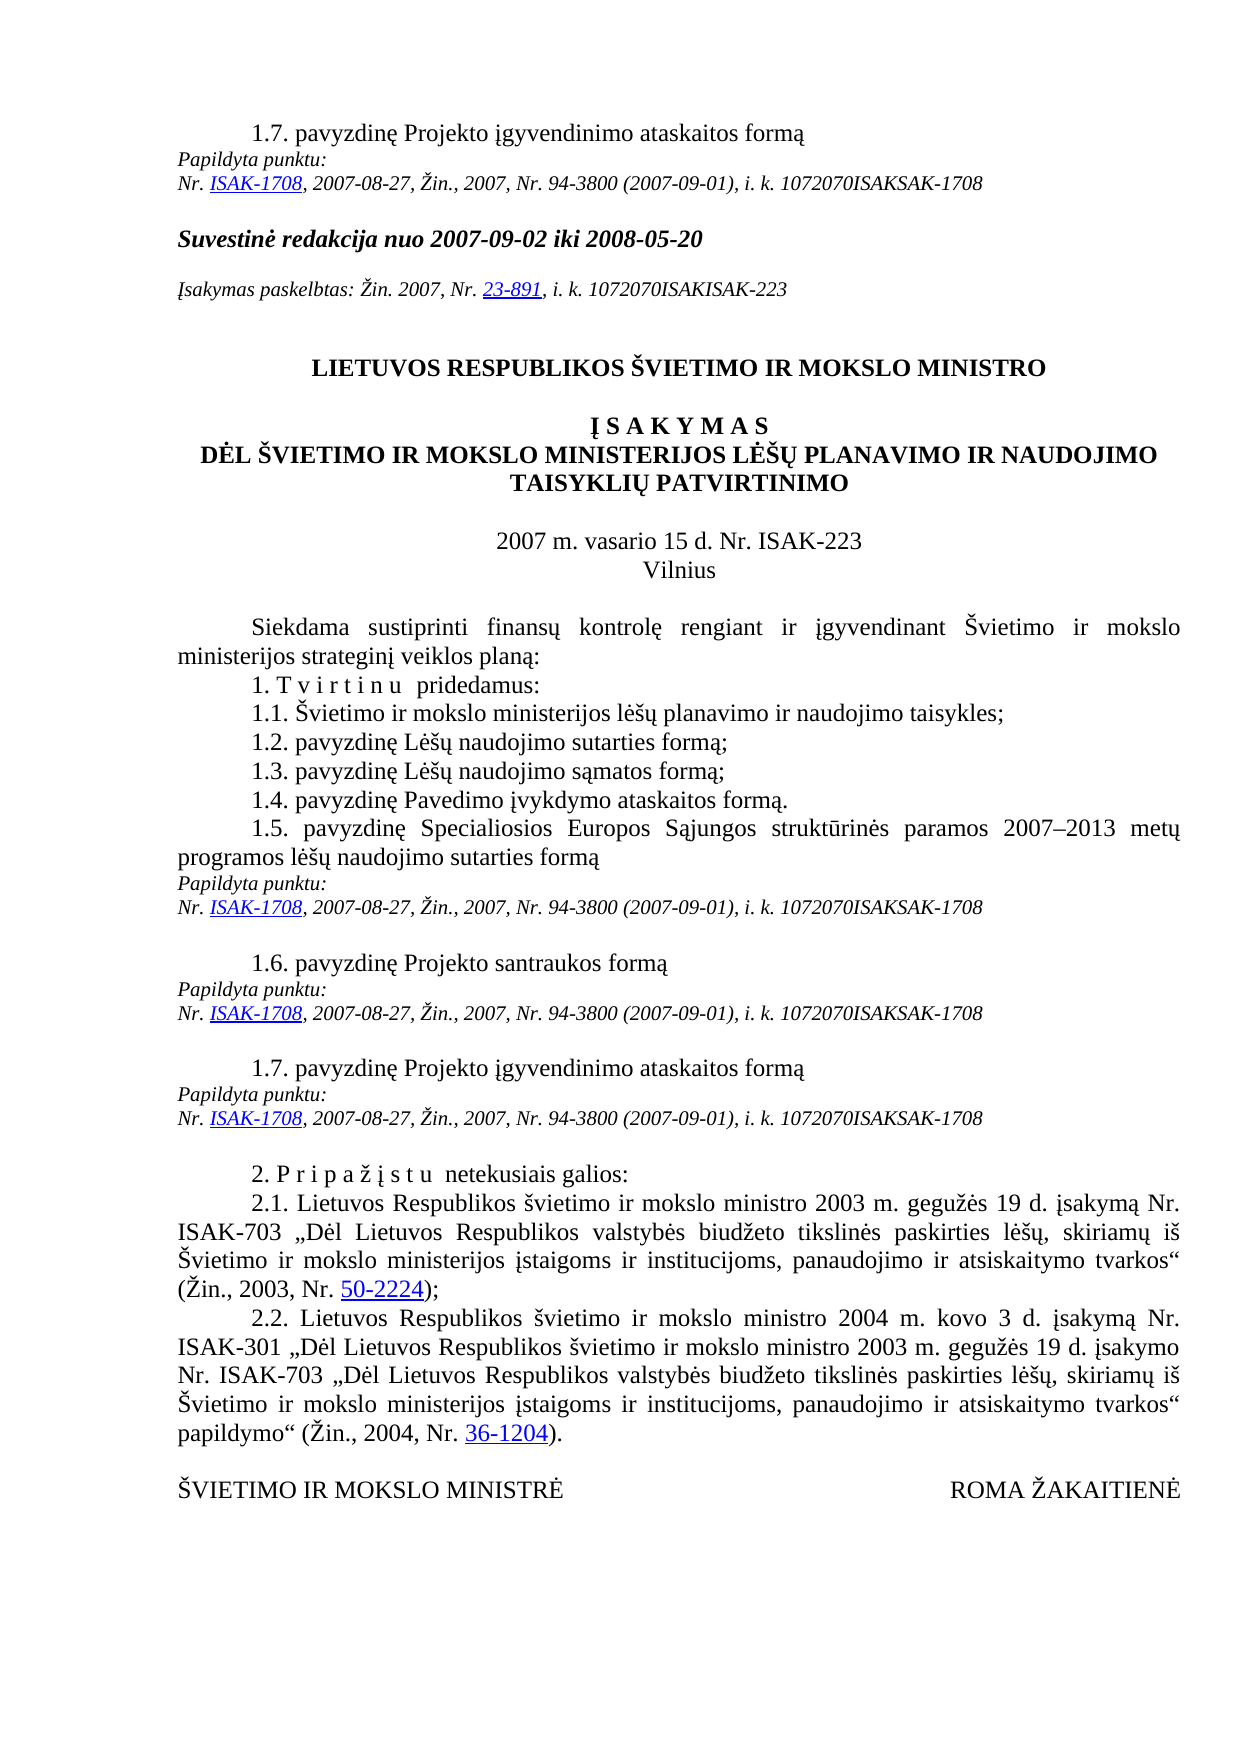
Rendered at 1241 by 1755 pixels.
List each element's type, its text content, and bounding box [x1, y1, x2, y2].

text 1.3. pavyzdinę Lėšų naudojimo sąmatos formą; [177, 756, 1181, 785]
text Nr. ISAK-1708, 2007-08-27, Žin., 2007, Nr. 94-3800 (2007-09-01), i. k. 1072070ISAKSAK-1708 [177, 895, 1181, 919]
text Papildyta punktu: [177, 871, 1181, 895]
text Į S A K Y M A S [177, 411, 1181, 440]
text 1.7. pavyzdinę Projekto įgyvendinimo ataskaitos formą [177, 118, 1181, 147]
text Papildyta punktu: [177, 147, 1181, 171]
text 1.1. Švietimo ir mokslo ministerijos lėšų planavimo ir naudojimo taisykles; [177, 698, 1181, 727]
text 2.2. Lietuvos Respublikos švietimo ir mokslo ministro 2004 m. kovo 3 d. įsakymą Nr. ISAK-301 „Dėl Lietuvos Respublikos švietimo ir mokslo ministro 2003 m. gegužės 19 d. įsakymo Nr. ISAK-703 „Dėl Lietuvos Respublikos valstybės biudžeto tikslinės paskirties lėšų, skiriamų iš Švietimo ir mokslo ministerijos įstaigoms ir institucijoms, panaudojimo ir atsiskaitymo tvarkos“ papildymo“ (Žin., 2004, Nr. 36-1204). [177, 1303, 1181, 1447]
text 2. Pripažįstu netekusiais galios: [177, 1159, 1181, 1188]
text 2.1. Lietuvos Respublikos švietimo ir mokslo ministro 2003 m. gegužės 19 d. įsakymą Nr. ISAK-703 „Dėl Lietuvos Respublikos valstybės biudžeto tikslinės paskirties lėšų, skiriamų iš Švietimo ir mokslo ministerijos įstaigoms ir institucijoms, panaudojimo ir atsiskaitymo tvarkos“ (Žin., 2003, Nr. 50-2224); [177, 1188, 1181, 1303]
text Nr. ISAK-1708, 2007-08-27, Žin., 2007, Nr. 94-3800 (2007-09-01), i. k. 1072070ISAKSAK-1708 [177, 1106, 1181, 1130]
text 1. Tvirtinu pridedamus: [177, 670, 1181, 698]
text LIETUVOS RESPUBLIKOS ŠVIETIMO IR MOKSLO MINISTRO [177, 353, 1181, 382]
text ŠVIETIMO IR MOKSLO MINISTRĖ ROMA ŽAKAITIENĖ [177, 1475, 1181, 1504]
text 1.5. pavyzdinę Specialiosios Europos Sąjungos struktūrinės paramos 2007–2013 metų programos lėšų naudojimo sutarties formą [177, 813, 1181, 871]
text 1.4. pavyzdinę Pavedimo įvykdymo ataskaitos formą. [177, 785, 1181, 813]
text DĖL ŠVIETIMO IR MOKSLO MINISTERIJOS LĖŠŲ PLANAVIMO IR NAUDOJIMO TAISYKLIŲ PATVIRTINIMO [177, 440, 1181, 497]
text Siekdama sustiprinti finansų kontrolę rengiant ir įgyvendinant Švietimo ir mokslo ministerijos strateginį veiklos planą: [177, 612, 1181, 670]
text 1.7. pavyzdinę Projekto įgyvendinimo ataskaitos formą [177, 1053, 1181, 1082]
text 1.2. pavyzdinę Lėšų naudojimo sutarties formą; [177, 727, 1181, 756]
text 1.6. pavyzdinę Projekto santraukos formą [177, 948, 1181, 977]
text Vilnius [177, 555, 1181, 583]
text Nr. ISAK-1708, 2007-08-27, Žin., 2007, Nr. 94-3800 (2007-09-01), i. k. 1072070ISAKSAK-1708 [177, 1001, 1181, 1025]
text Nr. ISAK-1708, 2007-08-27, Žin., 2007, Nr. 94-3800 (2007-09-01), i. k. 1072070ISAKSAK-1708 [177, 171, 1181, 195]
text 2007 m. vasario 15 d. Nr. ISAK-223 [177, 526, 1181, 555]
text Papildyta punktu: [177, 977, 1181, 1001]
text Papildyta punktu: [177, 1082, 1181, 1106]
text Suvestinė redakcija nuo 2007-09-02 iki 2008-05-20 [177, 224, 1181, 252]
text Įsakymas paskelbtas: Žin. 2007, Nr. 23-891, i. k. 1072070ISAKISAK-223 [177, 277, 1181, 301]
